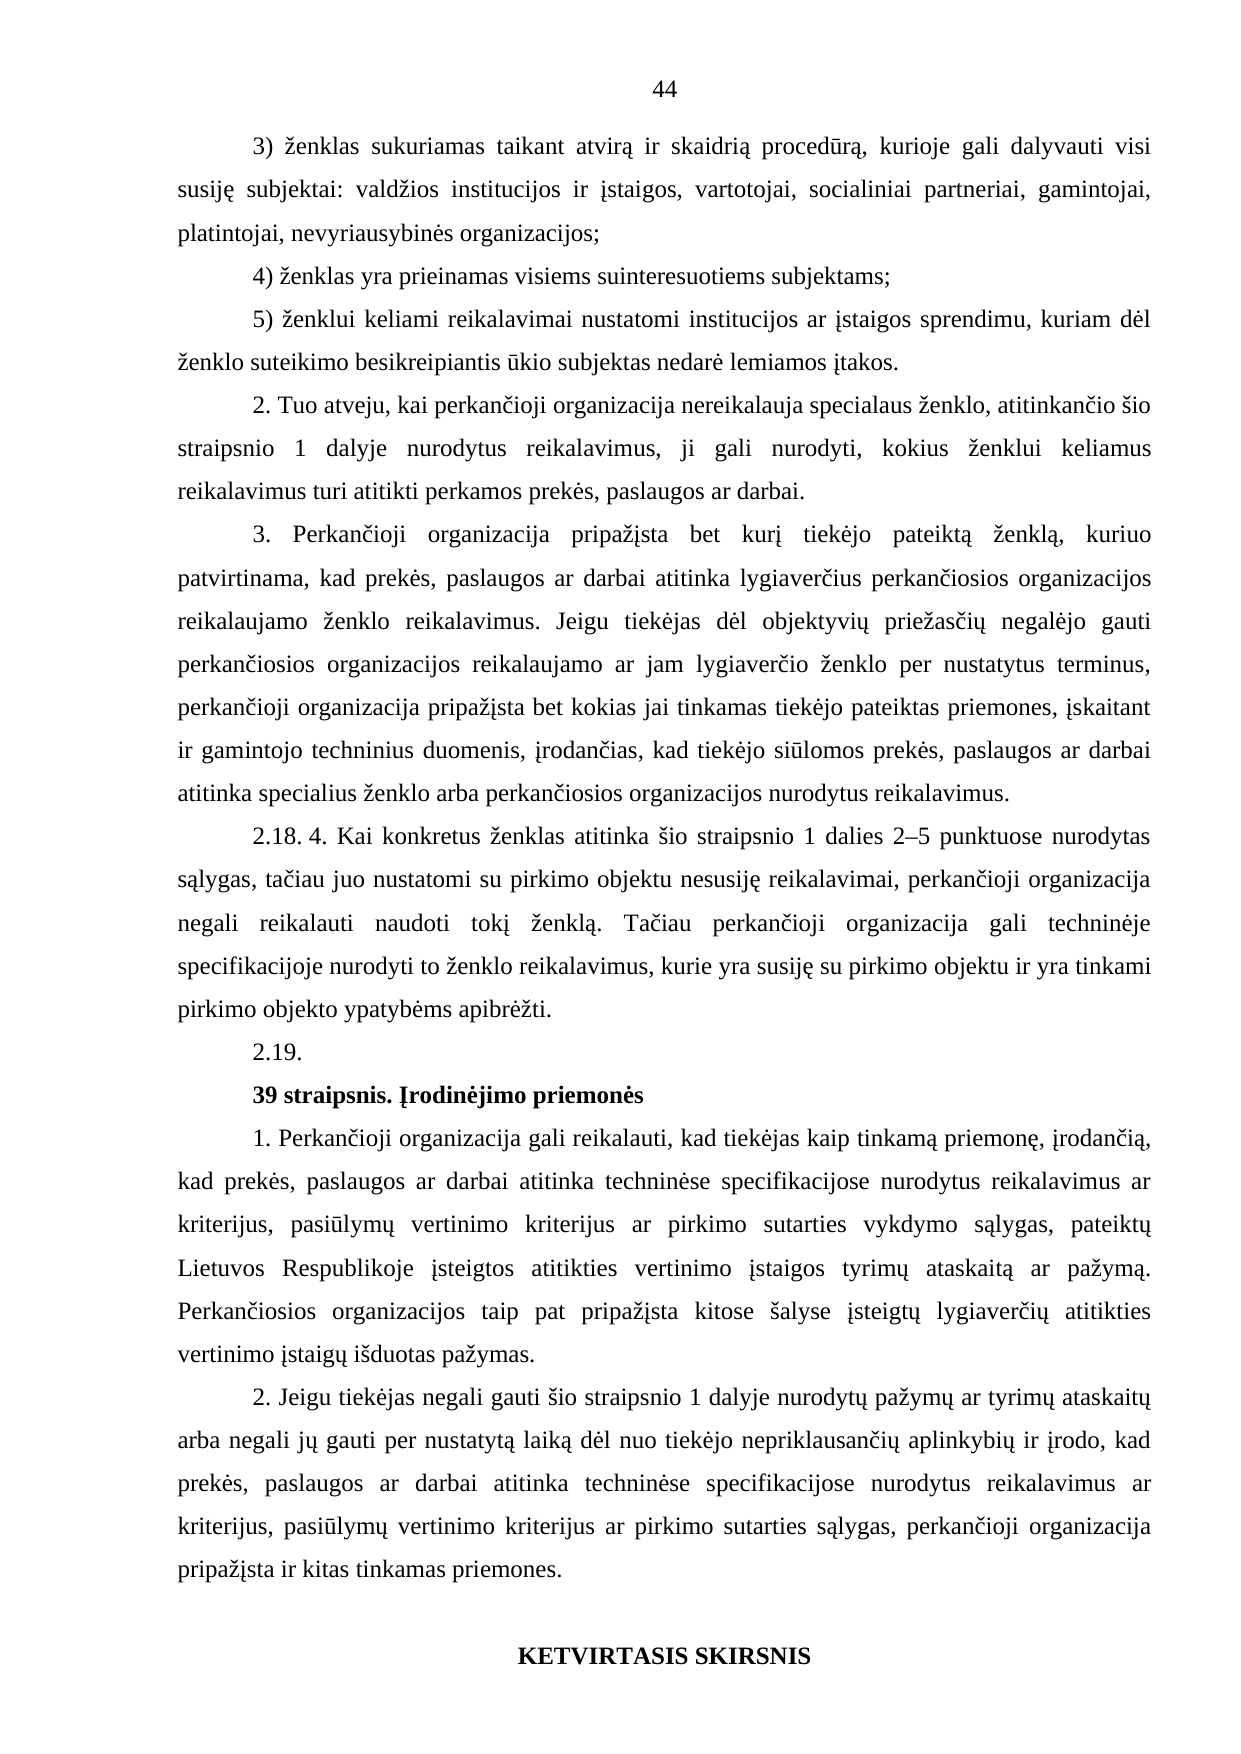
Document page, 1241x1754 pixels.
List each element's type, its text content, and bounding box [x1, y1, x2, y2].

subtitle 4. Kai konkretus ženklas atitinka šio straipsnio 1 dalies 2–5 punktuose nurodytas sąlygas, tačiau juo nustatomi su pirkimo objektu nesusiję reikalavimai, perkančioji organizacija negali reikalauti naudoti tokį ženklą. Tačiau perkančioji organizacija gali techninėje specifikacijoje nurodyti to ženklo reikalavimus, kurie yra susiję su pirkimo objektu ir yra tinkami pirkimo objekto ypatybėms apibrėžti. [177, 821, 1152, 1023]
text 3. Perkančioji organizacija pripažįsta bet kurį tiekėjo pateiktą ženklą, kuriuo patvirtinama, kad prekės, paslaugos ar darbai atitinka lygiaverčius perkančiosios organizacijos reikalaujamo ženklo reikalavimus. Jeigu tiekėjas dėl objektyvių priežasčių negalėjo gauti perkančiosios organizacijos reikalaujamo ar jam lygiaverčio ženklo per nustatytus terminus, perkančioji organizacija pripažįsta bet kokias jai tinkamas tiekėjo pateiktas priemones, įskaitant ir gamintojo techninius duomenis, įrodančias, kad tiekėjo siūlomos prekės, paslaugos ar darbai atitinka specialius ženklo arba perkančiosios organizacijos nurodytus reikalavimus. [177, 519, 1152, 807]
text 4) ženklas yra prieinamas visiems suinteresuotiems subjektams; [177, 261, 1152, 289]
text 2. Jeigu tiekėjas negali gauti šio straipsnio 1 dalyje nurodytų pažymų ar tyrimų ataskaitų arba negali jų gauti per nustatytą laiką dėl nuo tiekėjo nepriklausančių aplinkybių ir įrodo, kad prekės, paslaugos ar darbai atitinka techninėse specifikacijose nurodytus reikalavimus ar kriterijus, pasiūlymų vertinimo kriterijus ar pirkimo sutarties sąlygas, perkančioji organizacija pripažįsta ir kitas tinkamas priemones. [177, 1382, 1152, 1583]
text 5) ženklui keliami reikalavimai nustatomi institucijos ar įstaigos sprendimu, kuriam dėl ženklo suteikimo besikreipiantis ūkio subjektas nedarė lemiamos įtakos. [177, 304, 1152, 376]
text 1. Perkančioji organizacija gali reikalauti, kad tiekėjas kaip tinkamą priemonę, įrodančią, kad prekės, paslaugos ar darbai atitinka techninėse specifikacijose nurodytus reikalavimus ar kriterijus, pasiūlymų vertinimo kriterijus ar pirkimo sutarties vykdymo sąlygas, pateiktų Lietuvos Respublikoje įsteigtos atitikties vertinimo įstaigos tyrimų ataskaitą ar pažymą. Perkančiosios organizacijos taip pat pripažįsta kitose šalyse įsteigtų lygiaverčių atitikties vertinimo įstaigų išduotas pažymas. [177, 1123, 1152, 1368]
text KETVIRTASIS SKIRSNIS [177, 1641, 1152, 1669]
text 3) ženklas sukuriamas taikant atvirą ir skaidrią procedūrą, kurioje gali dalyvauti visi susiję subjektai: valdžios institucijos ir įstaigos, vartotojai, socialiniai partneriai, gamintojai, platintojai, nevyriausybinės organizacijos; [177, 131, 1152, 246]
text 2. Tuo atveju, kai perkančioji organizacija nereikalauja specialaus ženklo, atitinkančio šio straipsnio 1 dalyje nurodytus reikalavimus, ji gali nurodyti, kokius ženklui keliamus reikalavimus turi atitikti perkamos prekės, paslaugos ar darbai. [177, 390, 1152, 505]
text 39 straipsnis. Įrodinėjimo priemonės [177, 1080, 1152, 1109]
